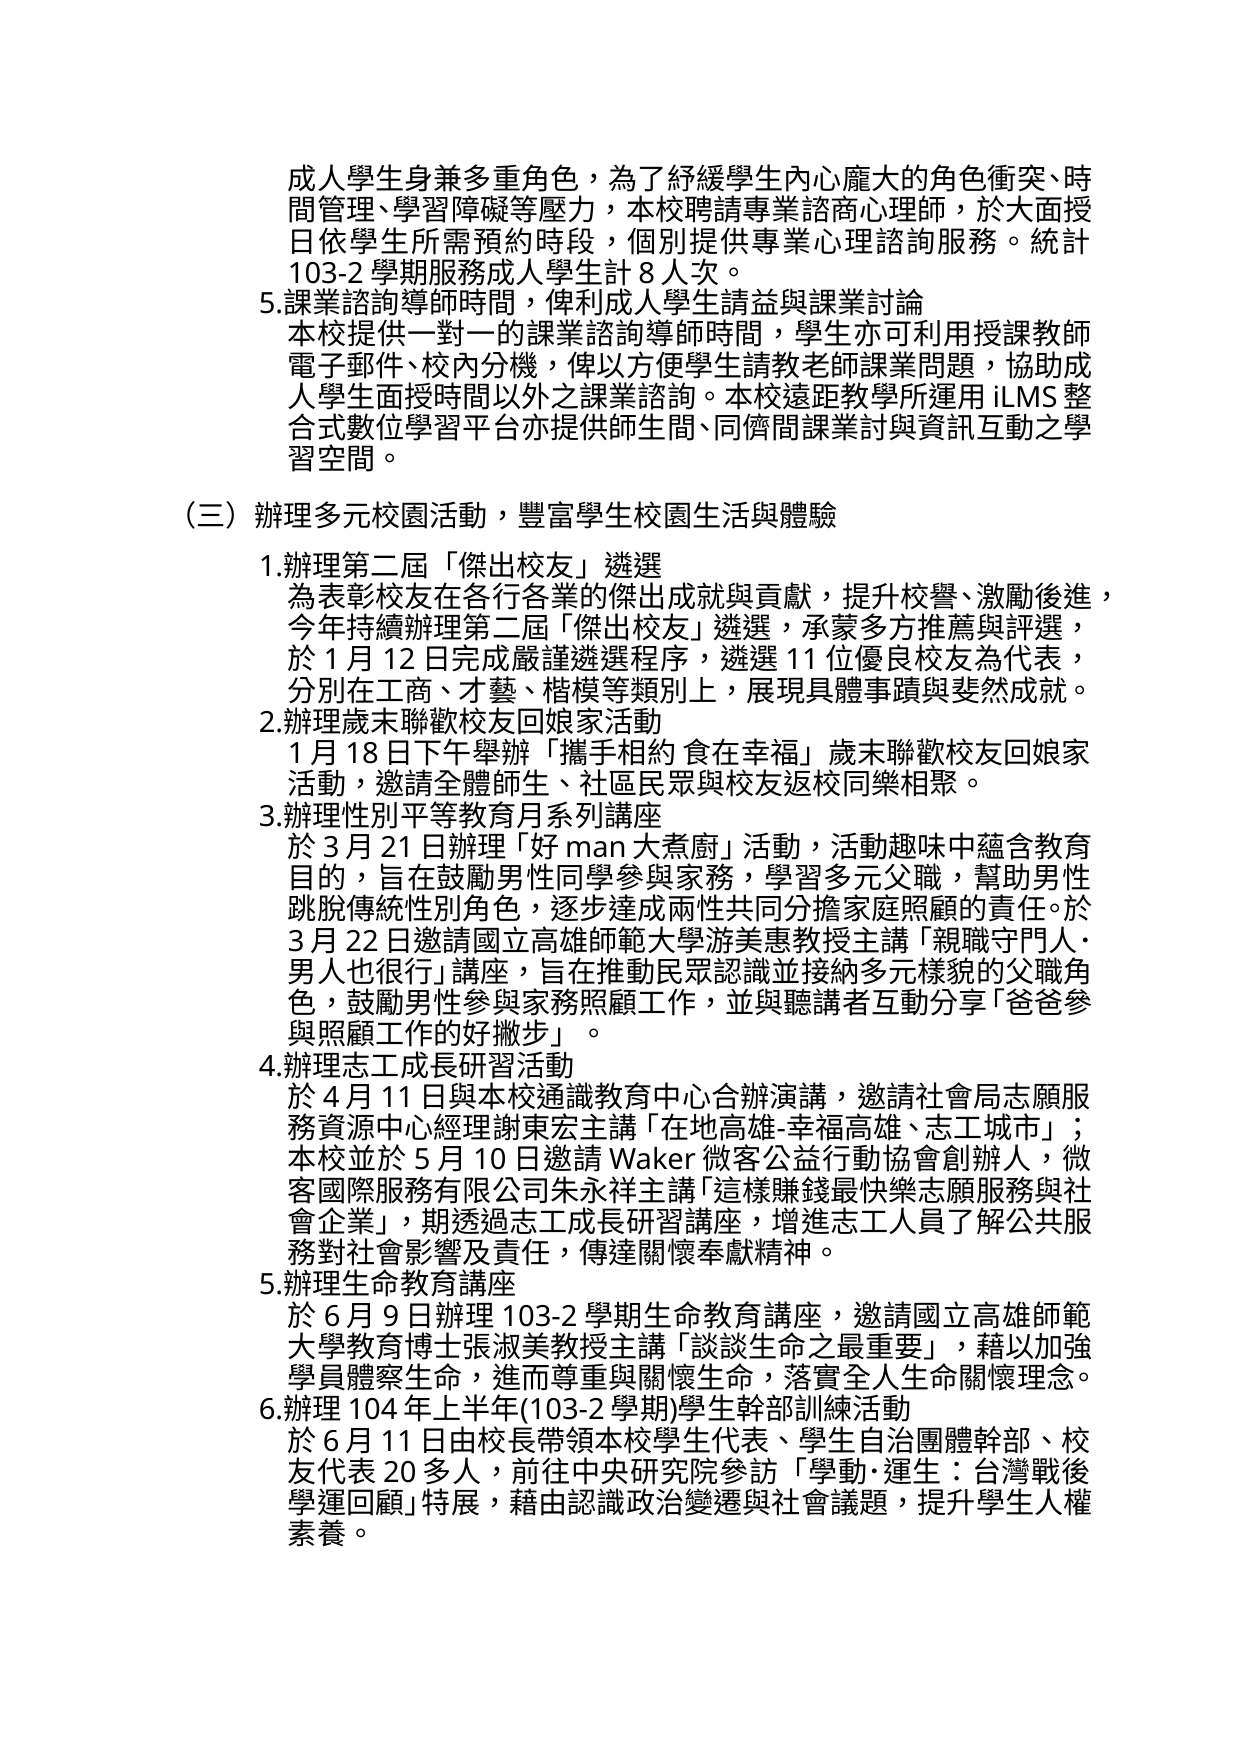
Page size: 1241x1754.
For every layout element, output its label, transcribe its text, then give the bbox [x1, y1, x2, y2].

text 1.辦理第二屆「傑出校友」遴選 [258, 551, 1092, 582]
text 2.辦理歲末聯歡校友回娘家活動 [258, 707, 1092, 738]
text 3.辦理性別平等教育月系列講座 [258, 801, 1092, 832]
text 於4月11日與本校通識教育中心合辦演講，邀請社會局志願服務資源中心經理謝東宏主講「在地高雄-幸福高雄、志工城市」；本校並於5月10日邀請Waker微客公益行動協會創辦人，微客國際服務有限公司朱永祥主講「這樣賺錢最快樂志願服務與社會企業」，期透過志工成長研習講座，增進志工人員了解公共服務對社會影響及責任，傳達關懷奉獻精神。 [288, 1082, 1092, 1270]
text 於6月11日由校長帶領本校學生代表、學生自治團體幹部、校友代表20多人，前往中央研究院參訪「學動･運生：台灣戰後學運回顧」特展，藉由認識政治變遷與社會議題，提升學生人權素養。 [288, 1426, 1092, 1551]
text 於6月9日辦理103-2學期生命教育講座，邀請國立高雄師範大學教育博士張淑美教授主講「談談生命之最重要」，藉以加強學員體察生命，進而尊重與關懷生命，落實全人生命關懷理念。 [288, 1301, 1092, 1395]
text 於3月21日辦理「好man大煮廚」活動，活動趣味中蘊含教育目的，旨在鼓勵男性同學參與家務，學習多元父職，幫助男性跳脫傳統性別角色，逐步達成兩性共同分擔家庭照顧的責任。於3月22日邀請國立高雄師範大學游美惠教授主講「親職守門人･男人也很行」講座，旨在推動民眾認識並接納多元樣貌的父職角色，鼓勵男性參與家務照顧工作，並與聽講者互動分享「爸爸參與照顧工作的好撇步」。 [288, 832, 1092, 1051]
text 為表彰校友在各行各業的傑出成就與貢獻，提升校譽、激勵後進，今年持續辦理第二屆「傑出校友」遴選，承蒙多方推薦與評選，於1月12日完成嚴謹遴選程序，遴選11位優良校友為代表，分別在工商、才藝、楷模等類別上，展現具體事蹟與斐然成就。 [288, 582, 1092, 707]
text 6.辦理104年上半年(103-2學期)學生幹部訓練活動 [258, 1395, 1092, 1426]
text 5.辦理生命教育講座 [258, 1270, 1092, 1301]
text 本校提供一對一的課業諮詢導師時間，學生亦可利用授課教師電子郵件、校內分機，俾以方便學生請教老師課業問題，協助成人學生面授時間以外之課業諮詢。本校遠距教學所運用iLMS整合式數位學習平台亦提供師生間、同儕間課業討與資訊互動之學習空間。 [288, 320, 1092, 476]
text （三）辦理多元校園活動，豐富學生校園生活與體驗 [148, 476, 1092, 551]
text 成人學生身兼多重角色，為了紓緩學生內心龐大的角色衝突、時間管理、學習障礙等壓力，本校聘請專業諮商心理師，於大面授日依學生所需預約時段，個別提供專業心理諮詢服務。統計103-2學期服務成人學生計8人次。 [288, 164, 1092, 289]
text 5.課業諮詢導師時間，俾利成人學生請益與課業討論 [258, 289, 1092, 320]
text 4.辦理志工成長研習活動 [258, 1051, 1092, 1082]
text 1月18日下午舉辦「攜手相約 食在幸福」歲末聯歡校友回娘家活動，邀請全體師生、社區民眾與校友返校同樂相聚。 [288, 738, 1092, 801]
